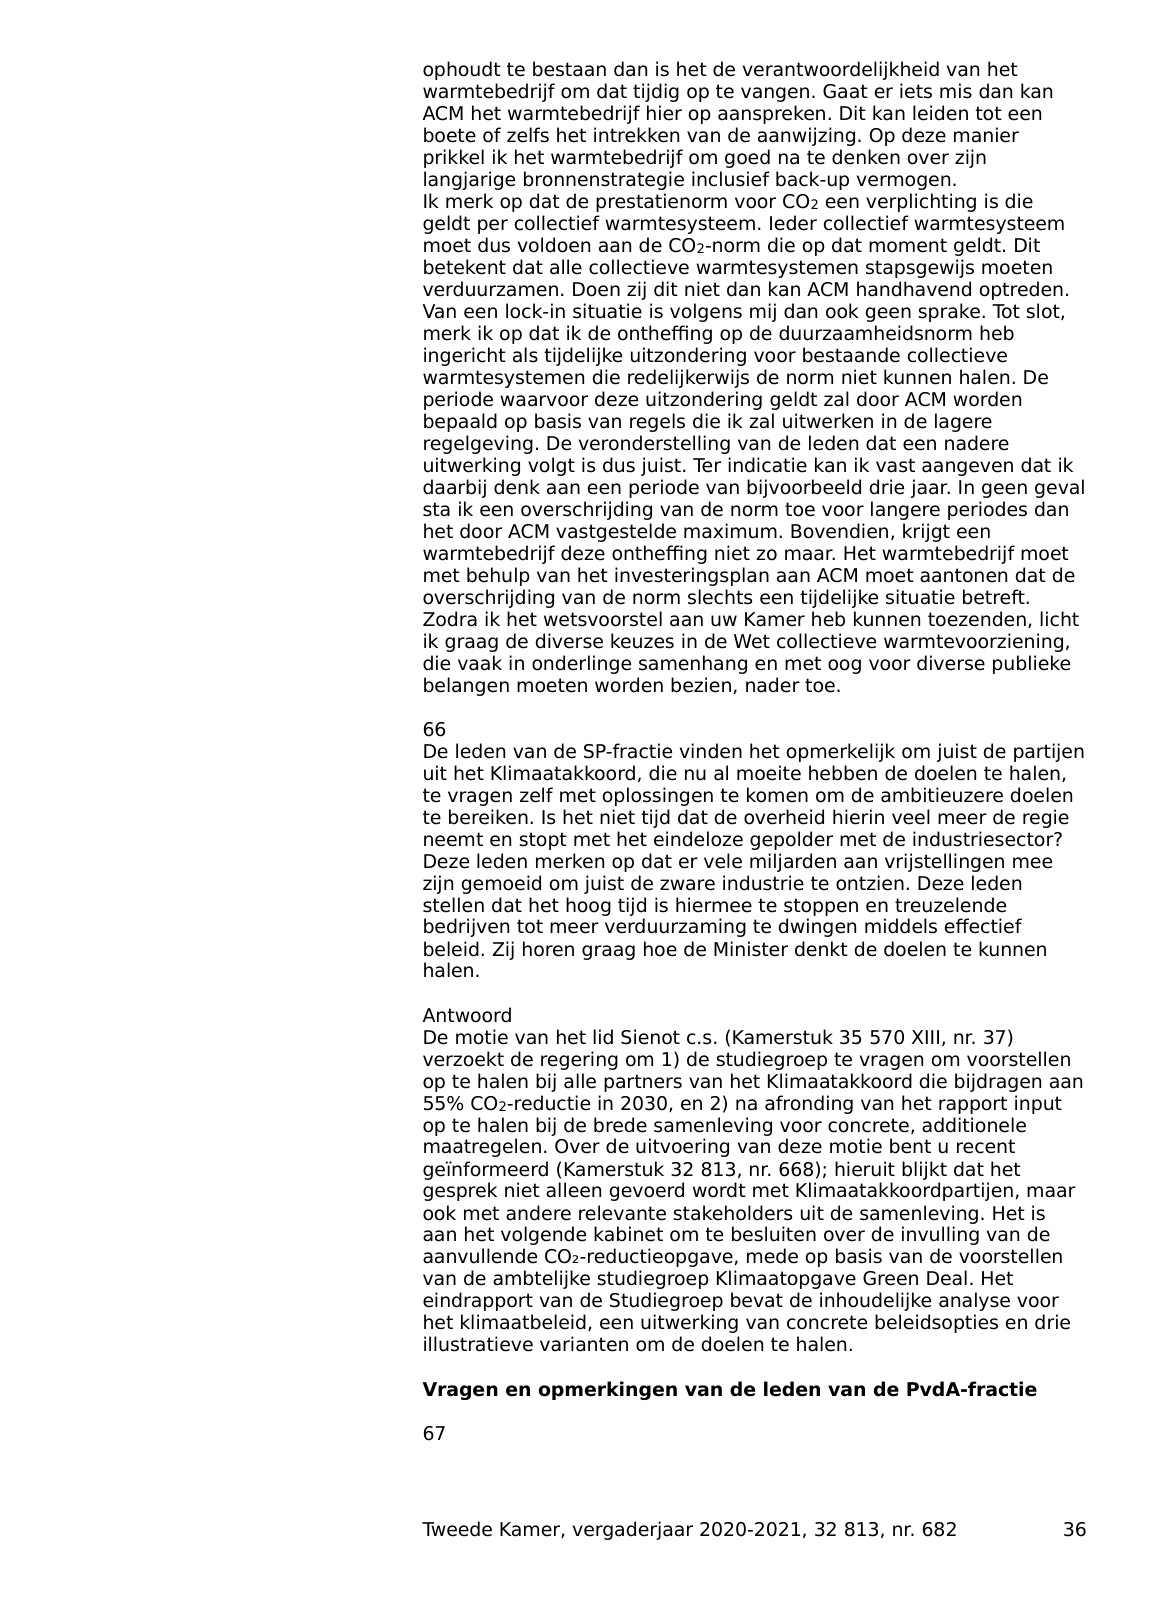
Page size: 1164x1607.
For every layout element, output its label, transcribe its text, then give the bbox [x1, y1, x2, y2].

subtitle Vragen en opmerkingen van de leden van de PvdA-fractie [422, 1378, 1087, 1400]
text 67 [422, 1423, 1087, 1444]
text De leden van de SP-fractie vinden het opmerkelijk om juist de partijen uit het Klimaatakkoord, die nu al moeite hebben de doelen te halen, te vragen zelf met oplossingen te komen om de ambitieuzere doelen te bereiken. Is het niet tijd dat de overheid hierin veel meer de regie neemt en stopt met het eindeloze gepolder met de industriesector? Deze leden merken op dat er vele miljarden aan vrijstellingen mee zijn gemoeid om juist de zware industrie te ontzien. Deze leden stellen dat het hoog tijd is hiermee te stoppen en treuzelende bedrijven tot meer verduurzaming te dwingen middels effectief beleid. Zij horen graag hoe de Minister denkt de doelen te kunnen halen. [422, 741, 1087, 982]
text Antwoord [422, 1004, 1087, 1027]
text Ik merk op dat de prestatienorm voor CO2 een verplichting is die geldt per collectief warmtesysteem. Ieder collectief warmtesysteem moet dus voldoen aan de CO2-norm die op dat moment geldt. Dit betekent dat alle collectieve warmtesystemen stapsgewijs moeten verduurzamen. Doen zij dit niet dan kan ACM handhavend optreden. Van een lock-in situatie is volgens mij dan ook geen sprake. Tot slot, merk ik op dat ik de ontheffing op de duurzaamheidsnorm heb ingericht als tijdelijke uitzondering voor bestaande collectieve warmtesystemen die redelijkerwijs de norm niet kunnen halen. De periode waarvoor deze uitzondering geldt zal door ACM worden bepaald op basis van regels die ik zal uitwerken in de lagere regelgeving. De veronderstelling van de leden dat een nadere uitwerking volgt is dus juist. Ter indicatie kan ik vast aangeven dat ik daarbij denk aan een periode van bijvoorbeeld drie jaar. In geen geval sta ik een overschrijding van de norm toe voor langere periodes dan het door ACM vastgestelde maximum. Bovendien, krijgt een warmtebedrijf deze ontheffing niet zo maar. Het warmtebedrijf moet met behulp van het investeringsplan aan ACM moet aantonen dat de overschrijding van de norm slechts een tijdelijke situatie betreft. Zodra ik het wetsvoorstel aan uw Kamer heb kunnen toezenden, licht ik graag de diverse keuzes in de Wet collectieve warmtevoorziening, die vaak in onderlinge samenhang en met oog voor diverse publieke belangen moeten worden bezien, nader toe. [422, 191, 1087, 696]
text ophoudt te bestaan dan is het de verantwoordelijkheid van het warmtebedrijf om dat tijdig op te vangen. Gaat er iets mis dan kan ACM het warmtebedrijf hier op aanspreken. Dit kan leiden tot een boete of zelfs het intrekken van de aanwijzing. Op deze manier prikkel ik het warmtebedrijf om goed na te denken over zijn langjarige bronnenstrategie inclusief back-up vermogen. [422, 59, 1087, 191]
text De motie van het lid Sienot c.s. (Kamerstuk 35 570 XIII, nr. 37) verzoekt de regering om 1) de studiegroep te vragen om voorstellen op te halen bij alle partners van het Klimaatakkoord die bijdragen aan 55% CO2-reductie in 2030, en 2) na afronding van het rapport input op te halen bij de brede samenleving voor concrete, additionele maatregelen. Over de uitvoering van deze motie bent u recent geïnformeerd (Kamerstuk 32 813, nr. 668); hieruit blijkt dat het gesprek niet alleen gevoerd wordt met Klimaatakkoordpartijen, maar ook met andere relevante stakeholders uit de samenleving. Het is aan het volgende kabinet om te besluiten over de invulling van de aanvullende CO₂-reductieopgave, mede op basis van de voorstellen van de ambtelijke studiegroep Klimaatopgave Green Deal. Het eindrapport van de Studiegroep bevat de inhoudelijke analyse voor het klimaatbeleid, een uitwerking van concrete beleidsopties en drie illustratieve varianten om de doelen te halen. [422, 1027, 1087, 1356]
text 66 [422, 719, 1087, 741]
